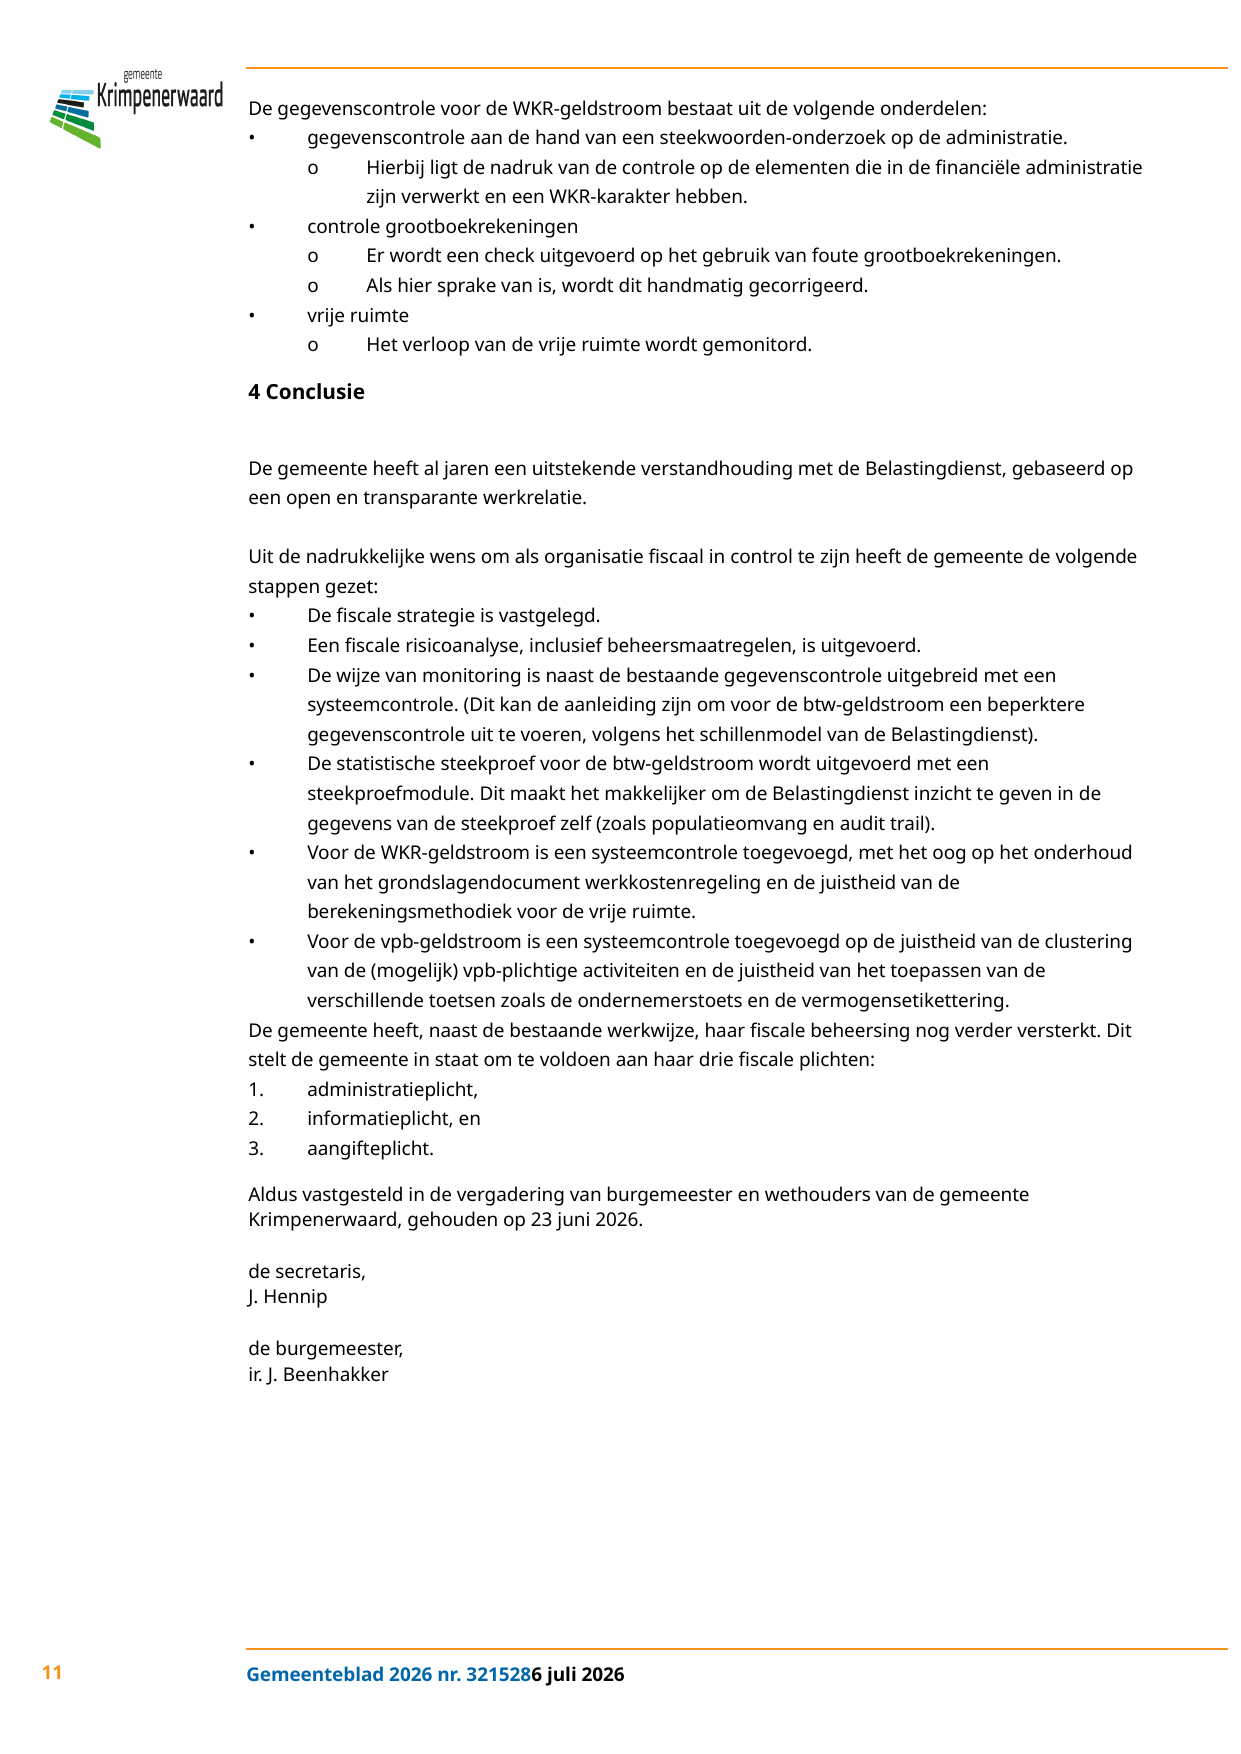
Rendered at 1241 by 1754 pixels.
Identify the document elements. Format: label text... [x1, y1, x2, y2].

list De wijze van monitoring is naast de bestaande gegevenscontrole uitgebreid met een systeemcontrole. (Dit kan de aanleiding zijn om voor de btw-geldstroom een beperktere gegevenscontrole uit te voeren, volgens het schillenmodel van de Belastingdienst). [248, 662, 1152, 747]
picture [41, 47, 231, 172]
text ir. J. Beenhakker [248, 1361, 1152, 1387]
text De gegevenscontrole voor de WKR-geldstroom bestaat uit de volgende onderdelen: [248, 95, 1152, 121]
list administratieplicht, [248, 1076, 1152, 1102]
list De fiscale strategie is vastgelegd. [248, 603, 1152, 628]
list vrije ruimte [248, 302, 1152, 328]
text De gemeente heeft, naast de bestaande werkwijze, haar fiscale beheersing nog verder versterkt. Dit stelt de gemeente in staat om te voldoen aan haar drie fiscale plichten: [248, 1017, 1152, 1072]
text Aldus vastgesteld in de vergadering van burgemeester en wethouders van de gemeente Krimpenerwaard, gehouden op 23 juni 2026. [248, 1181, 1152, 1232]
text de secretaris, [248, 1258, 1152, 1284]
list Voor de WKR-geldstroom is een systeemcontrole toegevoegd, met het oog op het onderhoud van het grondslagendocument werkkostenregeling en de juistheid van de berekeningsmethodiek voor de vrije ruimte. [248, 839, 1152, 924]
list aangifteplicht. [248, 1135, 1152, 1161]
list Het verloop van de vrije ruimte wordt gemonitord. [307, 331, 1152, 357]
list Een fiscale risicoanalyse, inclusief beheersmaatregelen, is uitgevoerd. [248, 632, 1152, 658]
list controle grootboekrekeningen [248, 213, 1152, 239]
text 4 Conclusie [248, 377, 1152, 406]
list gegevenscontrole aan de hand van een steekwoorden-onderzoek op de administratie. [248, 124, 1152, 150]
text Uit de nadrukkelijke wens om als organisatie fiscaal in control te zijn heeft de gemeente de volgende stappen gezet: [248, 543, 1152, 599]
list Voor de vpb-geldstroom is een systeemcontrole toegevoegd op de juistheid van de clustering van de (mogelijk) vpb-plichtige activiteiten en de juistheid van het toepassen van de verschillende toetsen zoals de ondernemerstoets en de vermogensetikettering. [248, 928, 1152, 1013]
list De statistische steekproef voor de btw-geldstroom wordt uitgevoerd met een steekproefmodule. Dit maakt het makkelijker om de Belastingdienst inzicht te geven in de gegevens van de steekproef zelf (zoals populatieomvang en audit trail). [248, 751, 1152, 836]
text J. Hennip [248, 1284, 1152, 1309]
list Als hier sprake van is, wordt dit handmatig gecorrigeerd. [307, 272, 1152, 298]
list informatieplicht, en [248, 1106, 1152, 1131]
text de burgemeester, [248, 1335, 1152, 1361]
list Er wordt een check uitgevoerd op het gebruik van foute grootboekrekeningen. [307, 243, 1152, 268]
text De gemeente heeft al jaren een uitstekende verstandhouding met de Belastingdienst, gebaseerd op een open en transparante werkrelatie. [248, 455, 1152, 510]
list Hierbij ligt de nadruk van de controle op de elementen die in de financiële administratie zijn verwerkt en een WKR-karakter hebben. [307, 154, 1152, 209]
